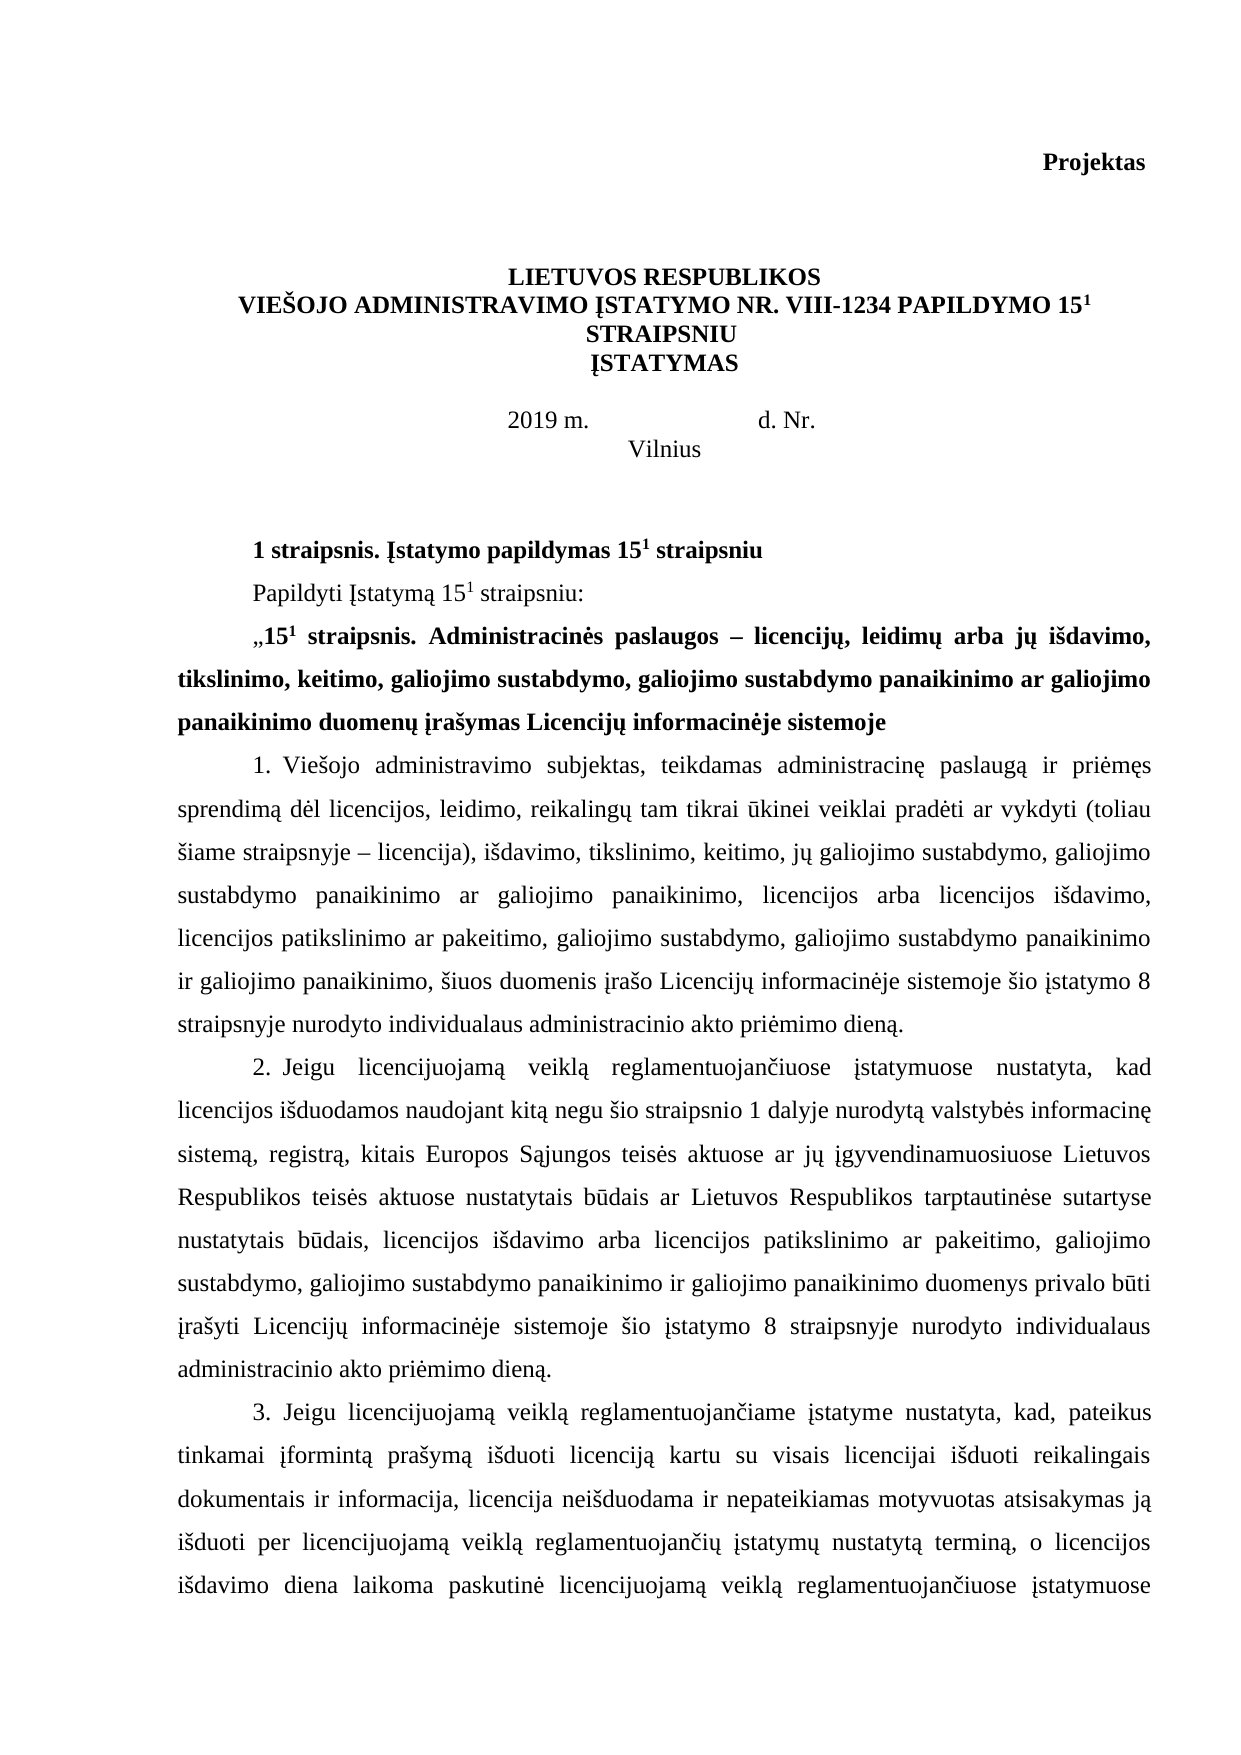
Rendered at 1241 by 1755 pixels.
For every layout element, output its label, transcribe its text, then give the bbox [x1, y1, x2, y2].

text „151 straipsnis. Administracinės paslaugos – licencijų, leidimų arba jų išdavimo, tikslinimo, keitimo, galiojimo sustabdymo, galiojimo sustabdymo panaikinimo ar galiojimo panaikinimo duomenų įrašymas Licencijų informacinėje sistemoje [177, 621, 1152, 736]
text VIEŠOJO ADMINISTRAVIMO ĮSTATYMO NR. VIII-1234 papildymo 151 STRAIPSNIu [177, 291, 1152, 348]
text ĮSTATYMAS [177, 348, 1152, 377]
text 3. Jeigu licencijuojamą veiklą reglamentuojančiame įstatyme nustatyta, kad, pateikus tinkamai įformintą prašymą išduoti licenciją kartu su visais licencijai išduoti reikalingais dokumentais ir informacija, licencija neišduodama ir nepateikiamas motyvuotas atsisakymas ją išduoti per licencijuojamą veiklą reglamentuojančių įstatymų nustatytą terminą, o licencijos išdavimo diena laikoma paskutinė licencijuojamą veiklą reglamentuojančiuose įstatymuose [177, 1397, 1152, 1599]
text Vilnius [177, 434, 1152, 463]
text 2019 m. d. Nr. [177, 406, 1152, 434]
text 1 straipsnis. Įstatymo papildymas 151 straipsniu [177, 535, 1152, 564]
text 1. Viešojo administravimo subjektas, teikdamas administracinę paslaugą ir priėmęs sprendimą dėl licencijos, leidimo, reikalingų tam tikrai ūkinei veiklai pradėti ar vykdyti (toliau šiame straipsnyje – licencija), išdavimo, tikslinimo, keitimo, jų galiojimo sustabdymo, galiojimo sustabdymo panaikinimo ar galiojimo panaikinimo, licencijos arba licencijos išdavimo, licencijos patikslinimo ar pakeitimo, galiojimo sustabdymo, galiojimo sustabdymo panaikinimo ir galiojimo panaikinimo, šiuos duomenis įrašo Licencijų informacinėje sistemoje šio įstatymo 8 straipsnyje nurodyto individualaus administracinio akto priėmimo dieną. [177, 751, 1152, 1038]
text Papildyti Įstatymą 151 straipsniu: [177, 578, 1152, 607]
text 2. Jeigu licencijuojamą veiklą reglamentuojančiuose įstatymuose nustatyta, kad licencijos išduodamos naudojant kitą negu šio straipsnio 1 dalyje nurodytą valstybės informacinę sistemą, registrą, kitais Europos Sąjungos teisės aktuose ar jų įgyvendinamuosiuose Lietuvos Respublikos teisės aktuose nustatytais būdais ar Lietuvos Respublikos tarptautinėse sutartyse nustatytais būdais, licencijos išdavimo arba licencijos patikslinimo ar pakeitimo, galiojimo sustabdymo, galiojimo sustabdymo panaikinimo ir galiojimo panaikinimo duomenys privalo būti įrašyti Licencijų informacinėje sistemoje šio įstatymo 8 straipsnyje nurodyto individualaus administracinio akto priėmimo dieną. [177, 1052, 1152, 1383]
text LIETUVOS RESPUBLIKOS [177, 262, 1152, 291]
text Projektas [177, 147, 1152, 176]
